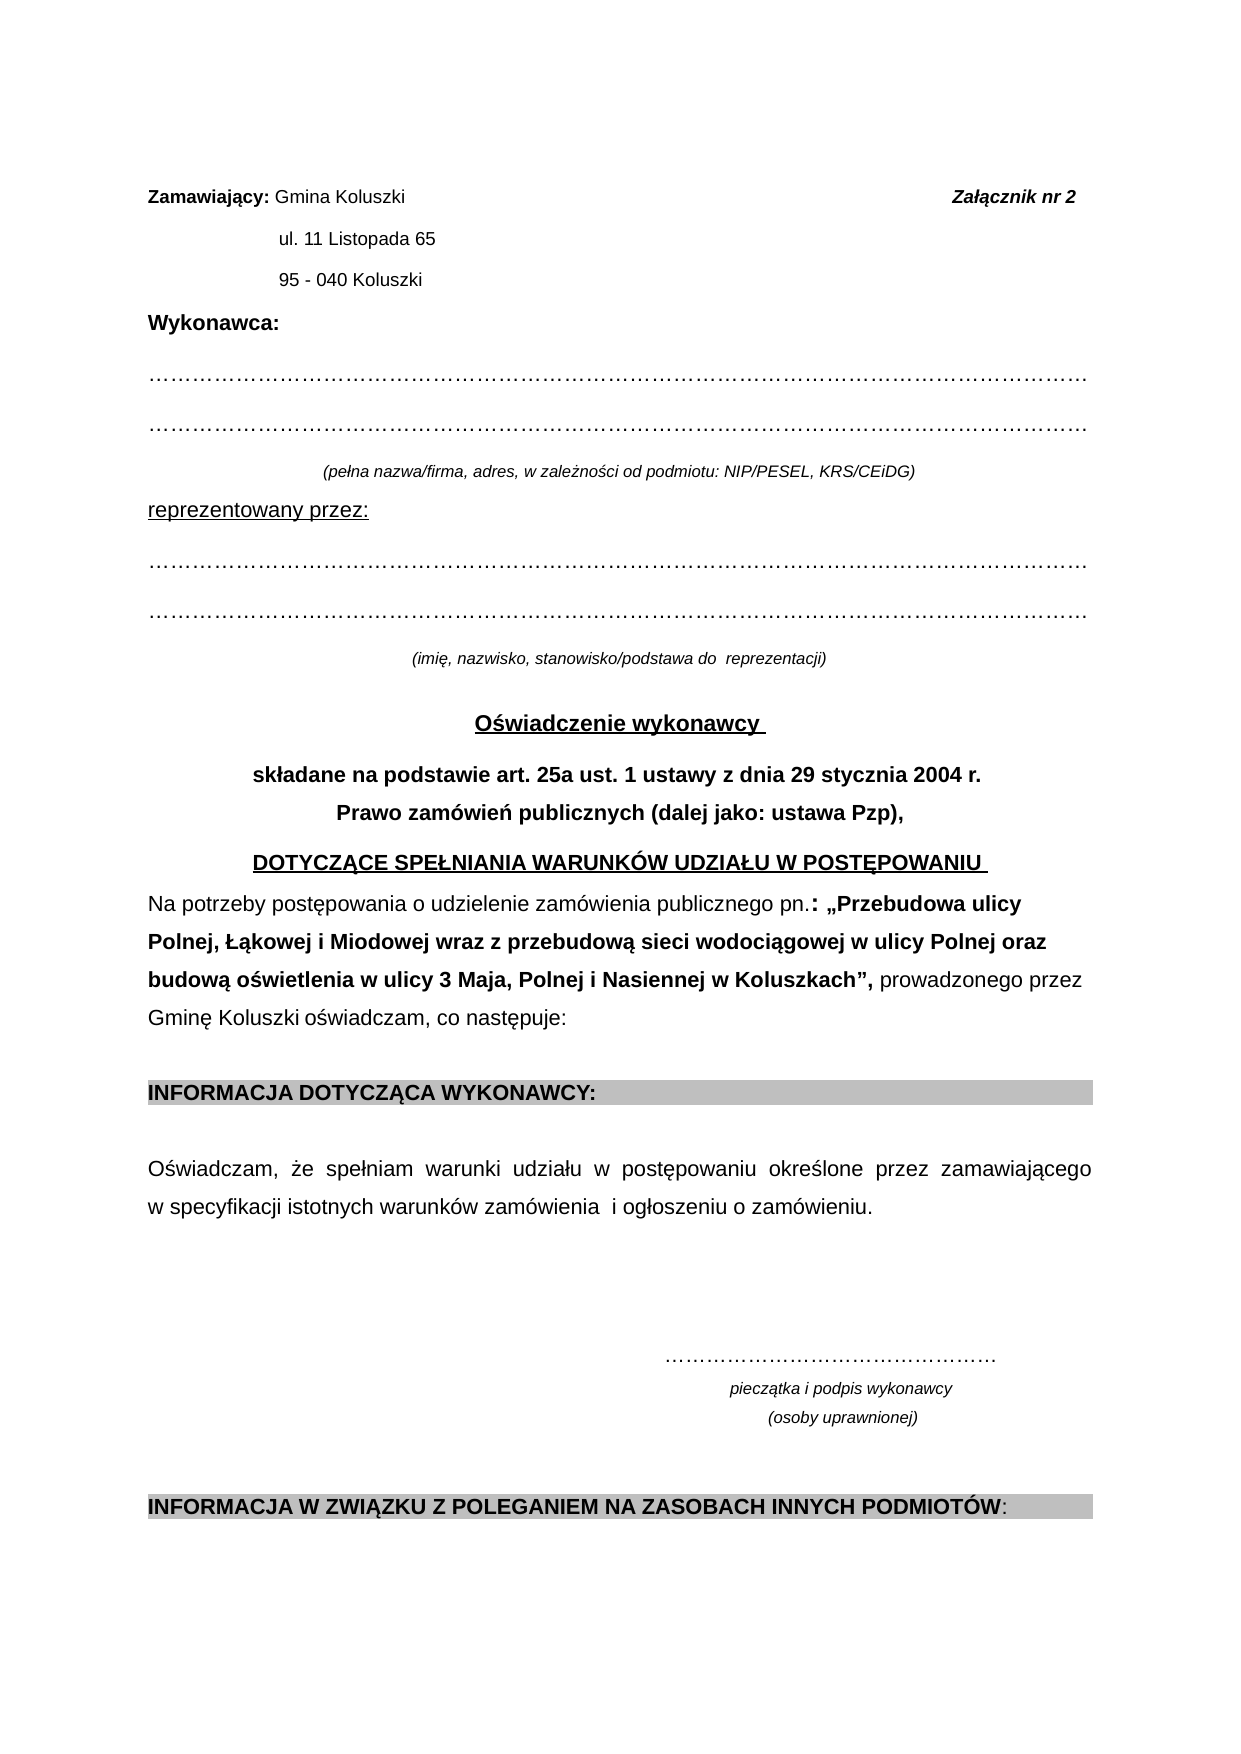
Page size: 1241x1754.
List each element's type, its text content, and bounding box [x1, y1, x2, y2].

text (imię, nazwisko, stanowisko/podstawa do reprezentacji) [148, 648, 1093, 668]
text …………………………………………………………………………………………………………………………………………………………………………………………………………………………………… [148, 548, 1093, 623]
text DOTYCZĄCE SPEŁNIANIA WARUNKÓW UDZIAŁU W POSTĘPOWANIU [148, 850, 1093, 875]
text (osoby uprawnionej) [768, 1408, 1093, 1427]
text składane na podstawie art. 25a ust. 1 ustawy z dnia 29 stycznia 2004 r. [148, 762, 1093, 787]
text Oświadczenie wykonawcy [148, 709, 1093, 736]
text INFORMACJA W ZWIĄZKU Z POLEGANIEM NA ZASOBACH INNYCH PODMIOTÓW: [148, 1494, 1093, 1519]
text Oświadczam, że spełniam warunki udziału w postępowaniu określone przez zamawiającego w specyfikacji istotnych warunków zamówienia i ogłoszeniu o zamówieniu. [148, 1156, 1093, 1219]
text Wykonawca: [148, 310, 1093, 335]
text 95 - 040 Koluszki [148, 269, 1093, 290]
text reprezentowany przez: [148, 497, 1093, 522]
text …………………………………………………………………………………………………………………………………………………………………………………………………………………………………… [148, 361, 1093, 436]
text ul. 11 Listopada 65 [148, 227, 1093, 249]
text pieczątka i podpis wykonawcy [591, 1379, 1093, 1398]
text (pełna nazwa/firma, adres, w zależności od podmiotu: NIP/PESEL, KRS/CEiDG) [148, 461, 1093, 481]
text Prawo zamówień publicznych (dalej jako: ustawa Pzp), [148, 799, 1093, 824]
text Zamawiający: Gmina Koluszki Załącznik nr 2 [148, 186, 1093, 207]
text INFORMACJA DOTYCZĄCA WYKONAWCY: [148, 1080, 1093, 1105]
text ………………………………………… [148, 1343, 1093, 1367]
text Na potrzeby postępowania o udzielenie zamówienia publicznego pn.: „Przebudowa ulicy Polnej, Łąkowej i Miodowej wraz z przebudową sieci wodociągowej w ulicy Polnej oraz budową oświetlenia w ulicy 3 Maja, Polnej i Nasiennej w Koluszkach”, prowadzonego przez Gminę Koluszki oświadczam, co następuje: [148, 887, 1093, 1030]
